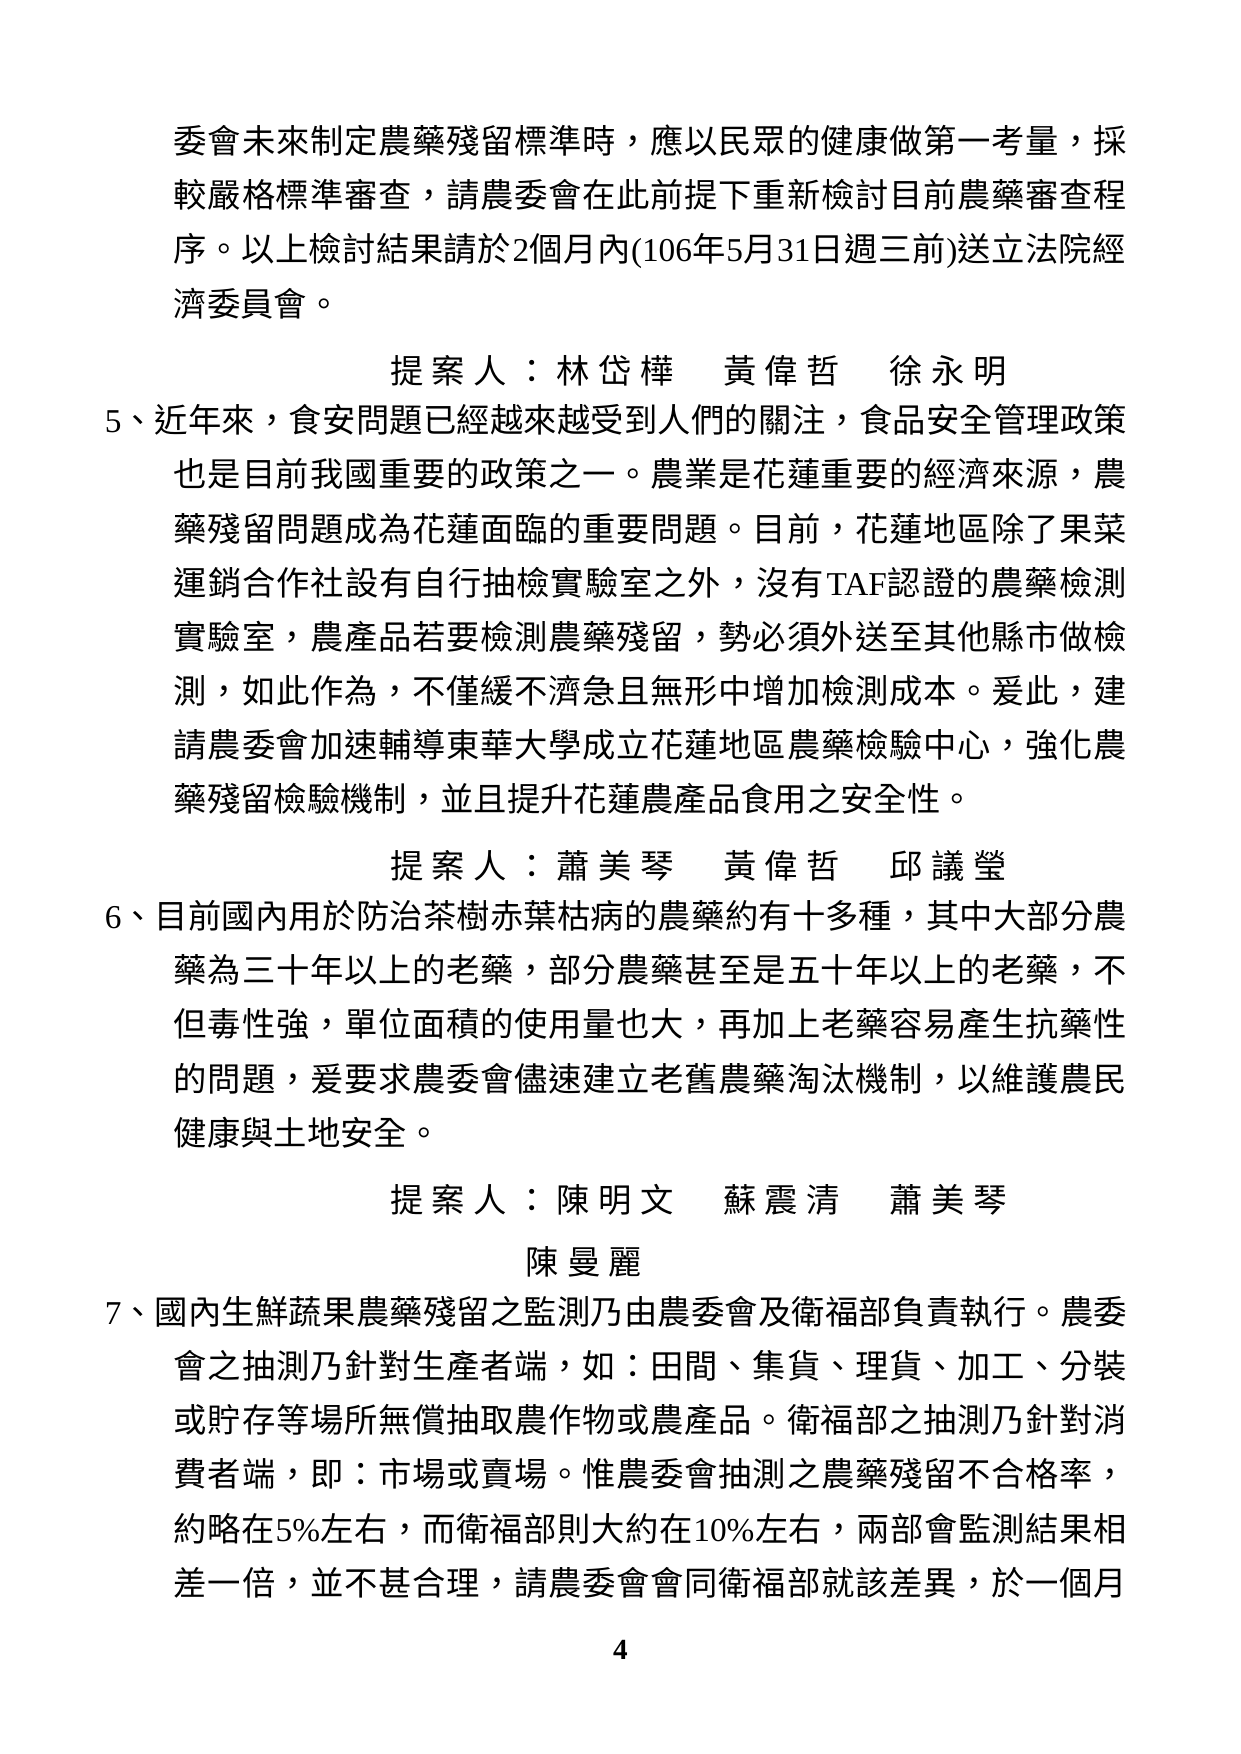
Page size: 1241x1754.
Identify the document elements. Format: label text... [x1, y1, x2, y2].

list 國內生鮮蔬果農藥殘留之監測乃由農委會及衛福部負責執行。農委會之抽測乃針對生產者端，如：田間、集貨、理貨、加工、分裝或貯存等場所無償抽取農作物或農產品。衛福部之抽測乃針對消費者端，即：市場或賣場。惟農委會抽測之農藥殘留不合格率，約略在5%左右，而衛福部則大約在10%左右，兩部會監測結果相差一倍，並不甚合理，請農委會會同衛福部就該差異，於一個月 [104, 1281, 1127, 1606]
list 目前國內用於防治茶樹赤葉枯病的農藥約有十多種，其中大部分農藥為三十年以上的老藥，部分農藥甚至是五十年以上的老藥，不但毒性強，單位面積的使用量也大，再加上老藥容易產生抗藥性的問題，爰要求農委會儘速建立老舊農藥淘汰機制，以維護農民健康與土地安全。 [104, 885, 1127, 1156]
text 提案人：陳明文 蘇震清 蕭美琴 陳曼麗 [381, 1156, 1032, 1281]
text 提案人：蕭美琴 黃偉哲 邱議瑩 [381, 823, 1032, 885]
list 近年來，食安問題已經越來越受到人們的關注，食品安全管理政策也是目前我國重要的政策之一。農業是花蓮重要的經濟來源，農藥殘留問題成為花蓮面臨的重要問題。目前，花蓮地區除了果菜運銷合作社設有自行抽檢實驗室之外，沒有TAF認證的農藥檢測實驗室，農產品若要檢測農藥殘留，勢必須外送至其他縣市做檢測，如此作為，不僅緩不濟急且無形中增加檢測成本。爰此，建請農委會加速輔導東華大學成立花蓮地區農藥檢驗中心，強化農藥殘留檢驗機制，並且提升花蓮農產品食用之安全性。 [104, 389, 1127, 823]
list 委會未來制定農藥殘留標準時，應以民眾的健康做第一考量，採較嚴格標準審查，請農委會在此前提下重新檢討目前農藥審查程序。以上檢討結果請於2個月內(106年5月31日週三前)送立法院經濟委員會。 [104, 110, 1127, 327]
text 提案人：林岱樺 黃偉哲 徐永明 [381, 327, 1032, 389]
